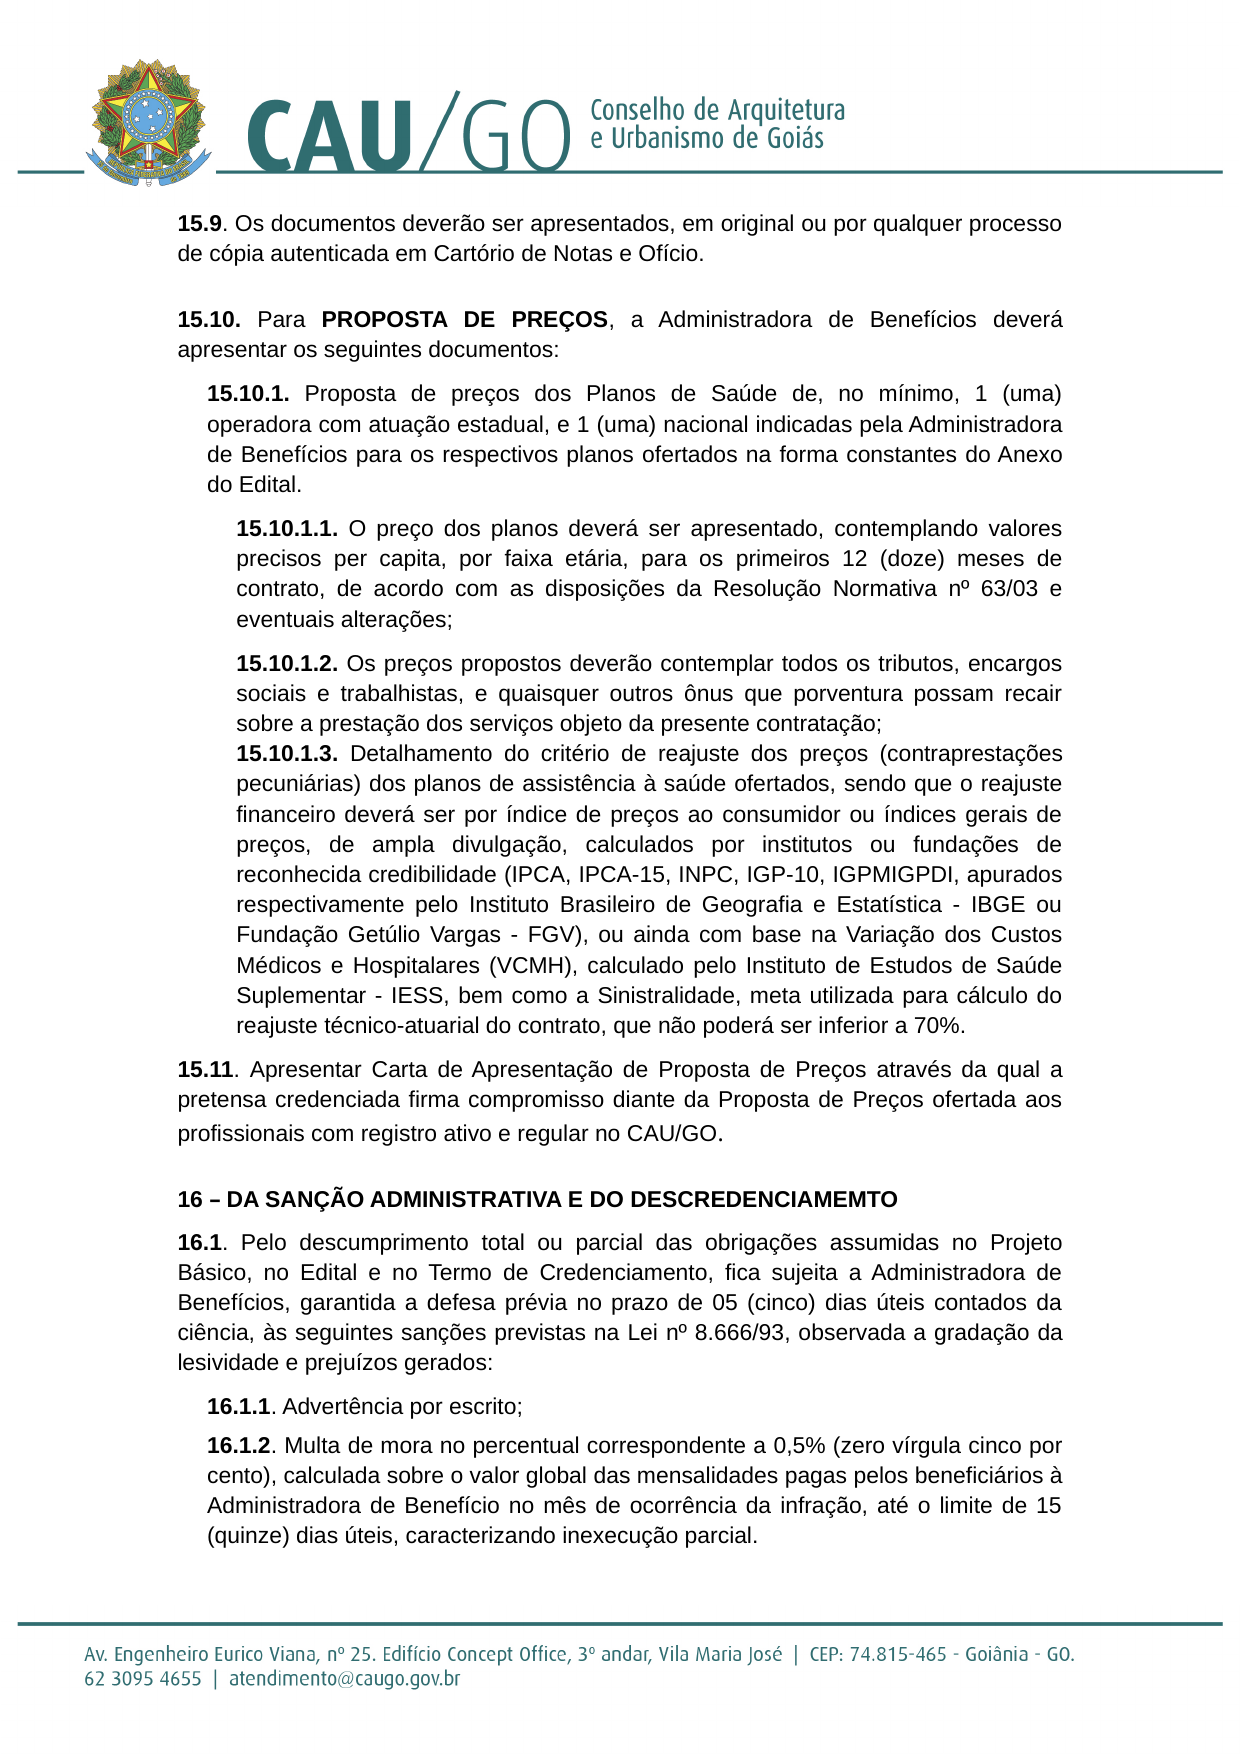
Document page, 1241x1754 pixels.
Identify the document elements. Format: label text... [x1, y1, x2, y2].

picture [0, 0, 1239, 207]
text 15.11. Apresentar Carta de Apresentação de Proposta de Preços através da qual a pretensa credenciada firma compromisso diante da Proposta de Preços ofertada aos profissionais com registro ativo e regular no CAU/GO. [177, 1056, 1063, 1148]
text 16.1. Pelo descumprimento total ou parcial das obrigações assumidas no Projeto Básico, no Edital e no Termo de Credenciamento, fica sujeita a Administradora de Benefícios, garantida a defesa prévia no prazo de 05 (cinco) dias úteis contados da ciência, às seguintes sanções previstas na Lei nº 8.666/93, observada a gradação da lesividade e prejuízos gerados: [177, 1228, 1063, 1376]
text 15.10.1.3. Detalhamento do critério de reajuste dos preços (contraprestações pecuniárias) dos planos de assistência à saúde ofertados, sendo que o reajuste financeiro deverá ser por índice de preços ao consumidor ou índices gerais de preços, de ampla divulgação, calculados por institutos ou fundações de reconhecida credibilidade (IPCA, IPCA-15, INPC, IGP-10, IGPMIGPDI, apurados respectivamente pelo Instituto Brasileiro de Geografia e Estatística - IBGE ou Fundação Getúlio Vargas - FGV), ou ainda com base na Variação dos Custos Médicos e Hospitalares (VCMH), calculado pelo Instituto de Estudos de Saúde Suplementar - IESS, bem como a Sinistralidade, meta utilizada para cálculo do reajuste técnico-atuarial do contrato, que não poderá ser inferior a 70%. [236, 740, 1063, 1038]
text 16.1.1. Advertência por escrito; [207, 1393, 1063, 1419]
picture [0, 1605, 1240, 1754]
text 15.10.1.2. Os preços propostos deverão contemplar todos os tributos, encargos sociais e trabalhistas, e quaisquer outros ônus que porventura possam recair sobre a prestação dos serviços objeto da presente contratação; [236, 649, 1063, 736]
text 15.10.1.1. O preço dos planos deverá ser apresentado, contemplando valores precisos per capita, por faixa etária, para os primeiros 12 (doze) meses de contrato, de acordo com as disposições da Resolução Normativa nº 63/03 e eventuais alterações; [236, 515, 1063, 632]
text 16 – DA SANÇÃO ADMINISTRATIVA E DO DESCREDENCIAMEMTO [177, 1183, 1063, 1215]
text 15.10.1. Proposta de preços dos Planos de Saúde de, no mínimo, 1 (uma) operadora com atuação estadual, e 1 (uma) nacional indicadas pela Administradora de Benefícios para os respectivos planos ofertados na forma constantes do Anexo do Edital. [207, 380, 1063, 497]
text 16.1.2. Multa de mora no percentual correspondente a 0,5% (zero vírgula cinco por cento), calculada sobre o valor global das mensalidades pagas pelos beneficiários à Administradora de Benefício no mês de ocorrência da infração, até o limite de 15 (quinze) dias úteis, caracterizando inexecução parcial. [207, 1432, 1063, 1548]
text 15.10. Para PROPOSTA DE PREÇOS, a Administradora de Benefícios deverá apresentar os seguintes documentos: [177, 306, 1063, 363]
text 15.9. Os documentos deverão ser apresentados, em original ou por qualquer processo de cópia autenticada em Cartório de Notas e Ofício. [177, 207, 1063, 267]
